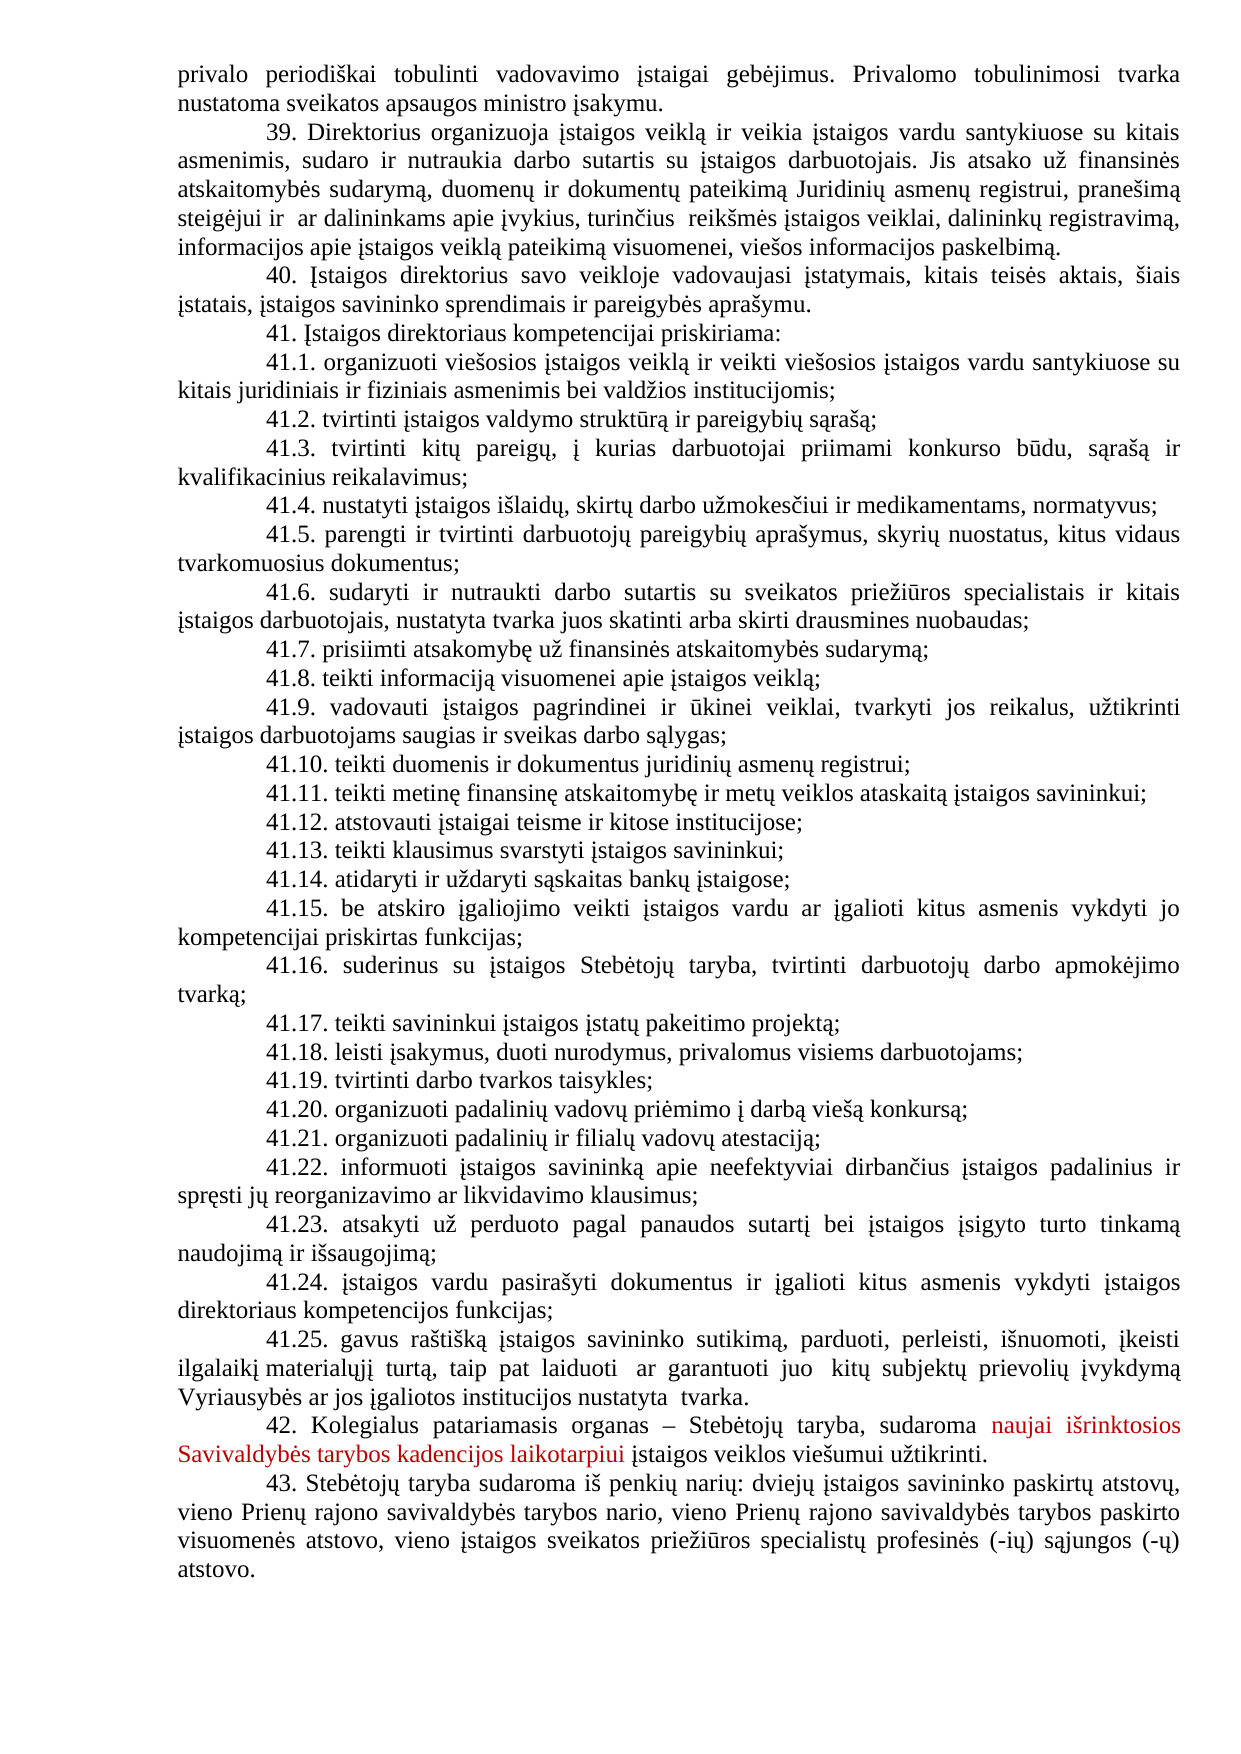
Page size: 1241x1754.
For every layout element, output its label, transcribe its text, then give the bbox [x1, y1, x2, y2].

text 41.10. teikti duomenis ir dokumentus juridinių asmenų registrui; [177, 749, 1181, 778]
text 41.11. teikti metinę finansinę atskaitomybę ir metų veiklos ataskaitą įstaigos savininkui; [177, 778, 1181, 807]
text 39. Direktorius organizuoja įstaigos veiklą ir veikia įstaigos vardu santykiuose su kitais asmenimis, sudaro ir nutraukia darbo sutartis su įstaigos darbuotojais. Jis atsako už finansinės atskaitomybės sudarymą, duomenų ir dokumentų pateikimą Juridinių asmenų registrui, pranešimą steigėjui ir ar dalininkams apie įvykius, turinčius reikšmės įstaigos veiklai, dalininkų registravimą, informacijos apie įstaigos veiklą pateikimą visuomenei, viešos informacijos paskelbimą. [177, 117, 1181, 260]
text 41.25. gavus raštišką įstaigos savininko sutikimą, parduoti, perleisti, išnuomoti, įkeisti ilgalaikį materialųjį turtą, taip pat laiduoti ar garantuoti juo kitų subjektų prievolių įvykdymą Vyriausybės ar jos įgaliotos institucijos nustatyta tvarka. [177, 1324, 1181, 1410]
text 41.12. atstovauti įstaigai teisme ir kitose institucijose; [177, 807, 1181, 835]
text 41.19. tvirtinti darbo tvarkos taisykles; [177, 1065, 1181, 1094]
text 41.17. teikti savininkui įstaigos įstatų pakeitimo projektą; [177, 1008, 1181, 1037]
text 41. Įstaigos direktoriaus kompetencijai priskiriama: [177, 318, 1181, 347]
text 41.3. tvirtinti kitų pareigų, į kurias darbuotojai priimami konkurso būdu, sąrašą ir kvalifikacinius reikalavimus; [177, 433, 1181, 490]
text 41.22. informuoti įstaigos savininką apie neefektyviai dirbančius įstaigos padalinius ir spręsti jų reorganizavimo ar likvidavimo klausimus; [177, 1152, 1181, 1209]
text 41.2. tvirtinti įstaigos valdymo struktūrą ir pareigybių sąrašą; [177, 404, 1181, 433]
text 41.4. nustatyti įstaigos išlaidų, skirtų darbo užmokesčiui ir medikamentams, normatyvus; [177, 490, 1181, 519]
text 42. Kolegialus patariamasis organas – Stebėtojų taryba, sudaroma naujai išrinktosios Savivaldybės tarybos kadencijos laikotarpiui įstaigos veiklos viešumui užtikrinti. [177, 1410, 1181, 1468]
text 41.1. organizuoti viešosios įstaigos veiklą ir veikti viešosios įstaigos vardu santykiuose su kitais juridiniais ir fiziniais asmenimis bei valdžios institucijomis; [177, 347, 1181, 404]
text 41.21. organizuoti padalinių ir filialų vadovų atestaciją; [177, 1123, 1181, 1152]
text 41.8. teikti informaciją visuomenei apie įstaigos veiklą; [177, 663, 1181, 692]
text 41.23. atsakyti už perduoto pagal panaudos sutartį bei įstaigos įsigyto turto tinkamą naudojimą ir išsaugojimą; [177, 1209, 1181, 1267]
text 41.6. sudaryti ir nutraukti darbo sutartis su sveikatos priežiūros specialistais ir kitais įstaigos darbuotojais, nustatyta tvarka juos skatinti arba skirti drausmines nuobaudas; [177, 577, 1181, 634]
text 41.5. parengti ir tvirtinti darbuotojų pareigybių aprašymus, skyrių nuostatus, kitus vidaus tvarkomuosius dokumentus; [177, 519, 1181, 577]
text privalo periodiškai tobulinti vadovavimo įstaigai gebėjimus. Privalomo tobulinimosi tvarka nustatoma sveikatos apsaugos ministro įsakymu. [177, 59, 1181, 117]
text 41.16. suderinus su įstaigos Stebėtojų taryba, tvirtinti darbuotojų darbo apmokėjimo tvarką; [177, 950, 1181, 1008]
text 41.9. vadovauti įstaigos pagrindinei ir ūkinei veiklai, tvarkyti jos reikalus, užtikrinti įstaigos darbuotojams saugias ir sveikas darbo sąlygas; [177, 692, 1181, 749]
text 41.20. organizuoti padalinių vadovų priėmimo į darbą viešą konkursą; [177, 1094, 1181, 1123]
text 40. Įstaigos direktorius savo veikloje vadovaujasi įstatymais, kitais teisės aktais, šiais įstatais, įstaigos savininko sprendimais ir pareigybės aprašymu. [177, 260, 1181, 318]
text 41.14. atidaryti ir uždaryti sąskaitas bankų įstaigose; [177, 864, 1181, 893]
text 41.7. prisiimti atsakomybę už finansinės atskaitomybės sudarymą; [177, 634, 1181, 663]
text 41.13. teikti klausimus svarstyti įstaigos savininkui; [177, 835, 1181, 864]
text 41.15. be atskiro įgaliojimo veikti įstaigos vardu ar įgalioti kitus asmenis vykdyti jo kompetencijai priskirtas funkcijas; [177, 893, 1181, 950]
text 43. Stebėtojų taryba sudaroma iš penkių narių: dviejų įstaigos savininko paskirtų atstovų, vieno Prienų rajono savivaldybės tarybos nario, vieno Prienų rajono savivaldybės tarybos paskirto visuomenės atstovo, vieno įstaigos sveikatos priežiūros specialistų profesinės (-ių) sąjungos (-ų) atstovo. [177, 1468, 1181, 1583]
text 41.24. įstaigos vardu pasirašyti dokumentus ir įgalioti kitus asmenis vykdyti įstaigos direktoriaus kompetencijos funkcijas; [177, 1267, 1181, 1324]
text 41.18. leisti įsakymus, duoti nurodymus, privalomus visiems darbuotojams; [177, 1037, 1181, 1065]
